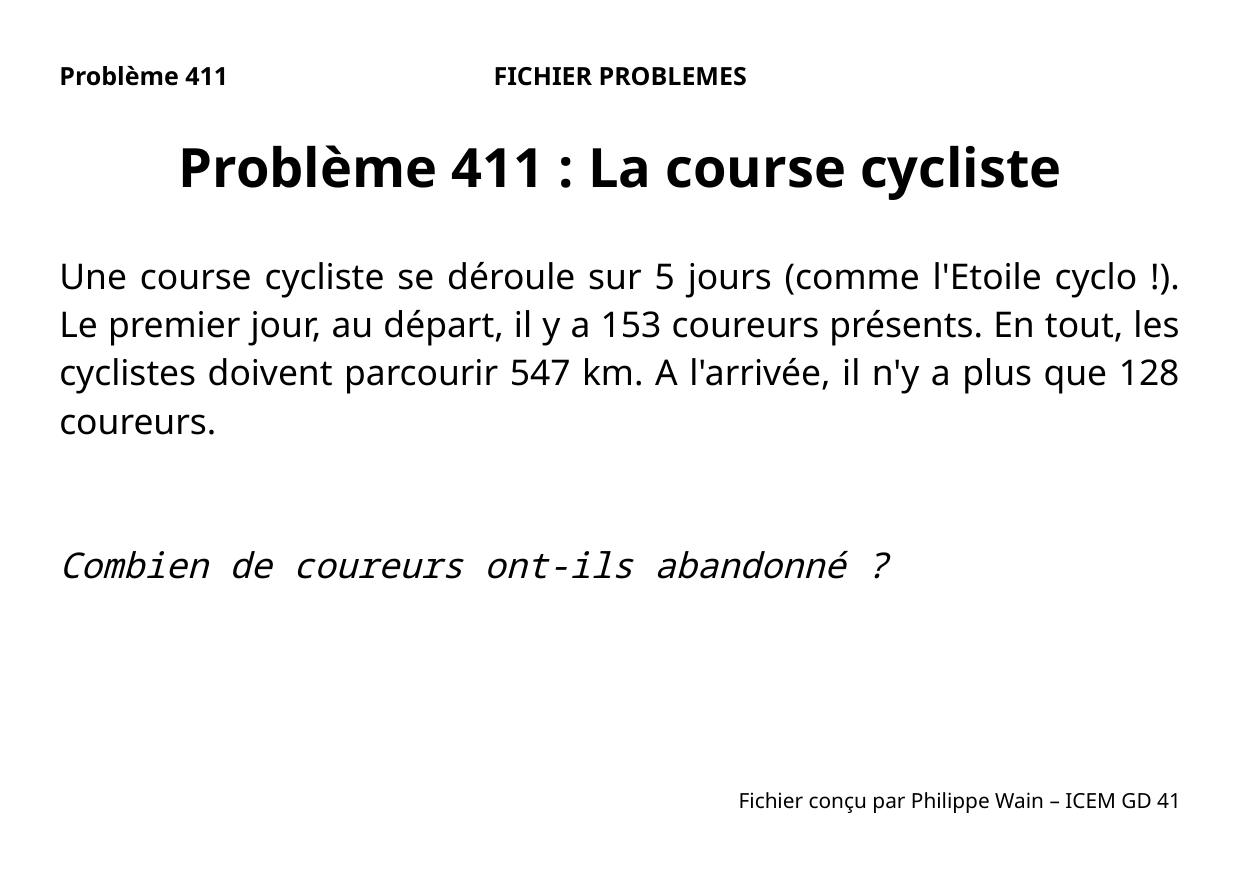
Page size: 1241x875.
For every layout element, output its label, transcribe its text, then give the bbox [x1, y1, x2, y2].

text Une course cycliste se déroule sur 5 jours (comme l'Etoile cyclo !). Le premier jour, au départ, il y a 153 coureurs présents. En tout, les cyclistes doivent parcourir 547 km. A l'arrivée, il n'y a plus que 128 coureurs. [59, 251, 1181, 444]
text Problème 411 : La course cycliste [59, 129, 1181, 203]
text Combien de coureurs ont-ils abandonné ? [59, 541, 1181, 589]
